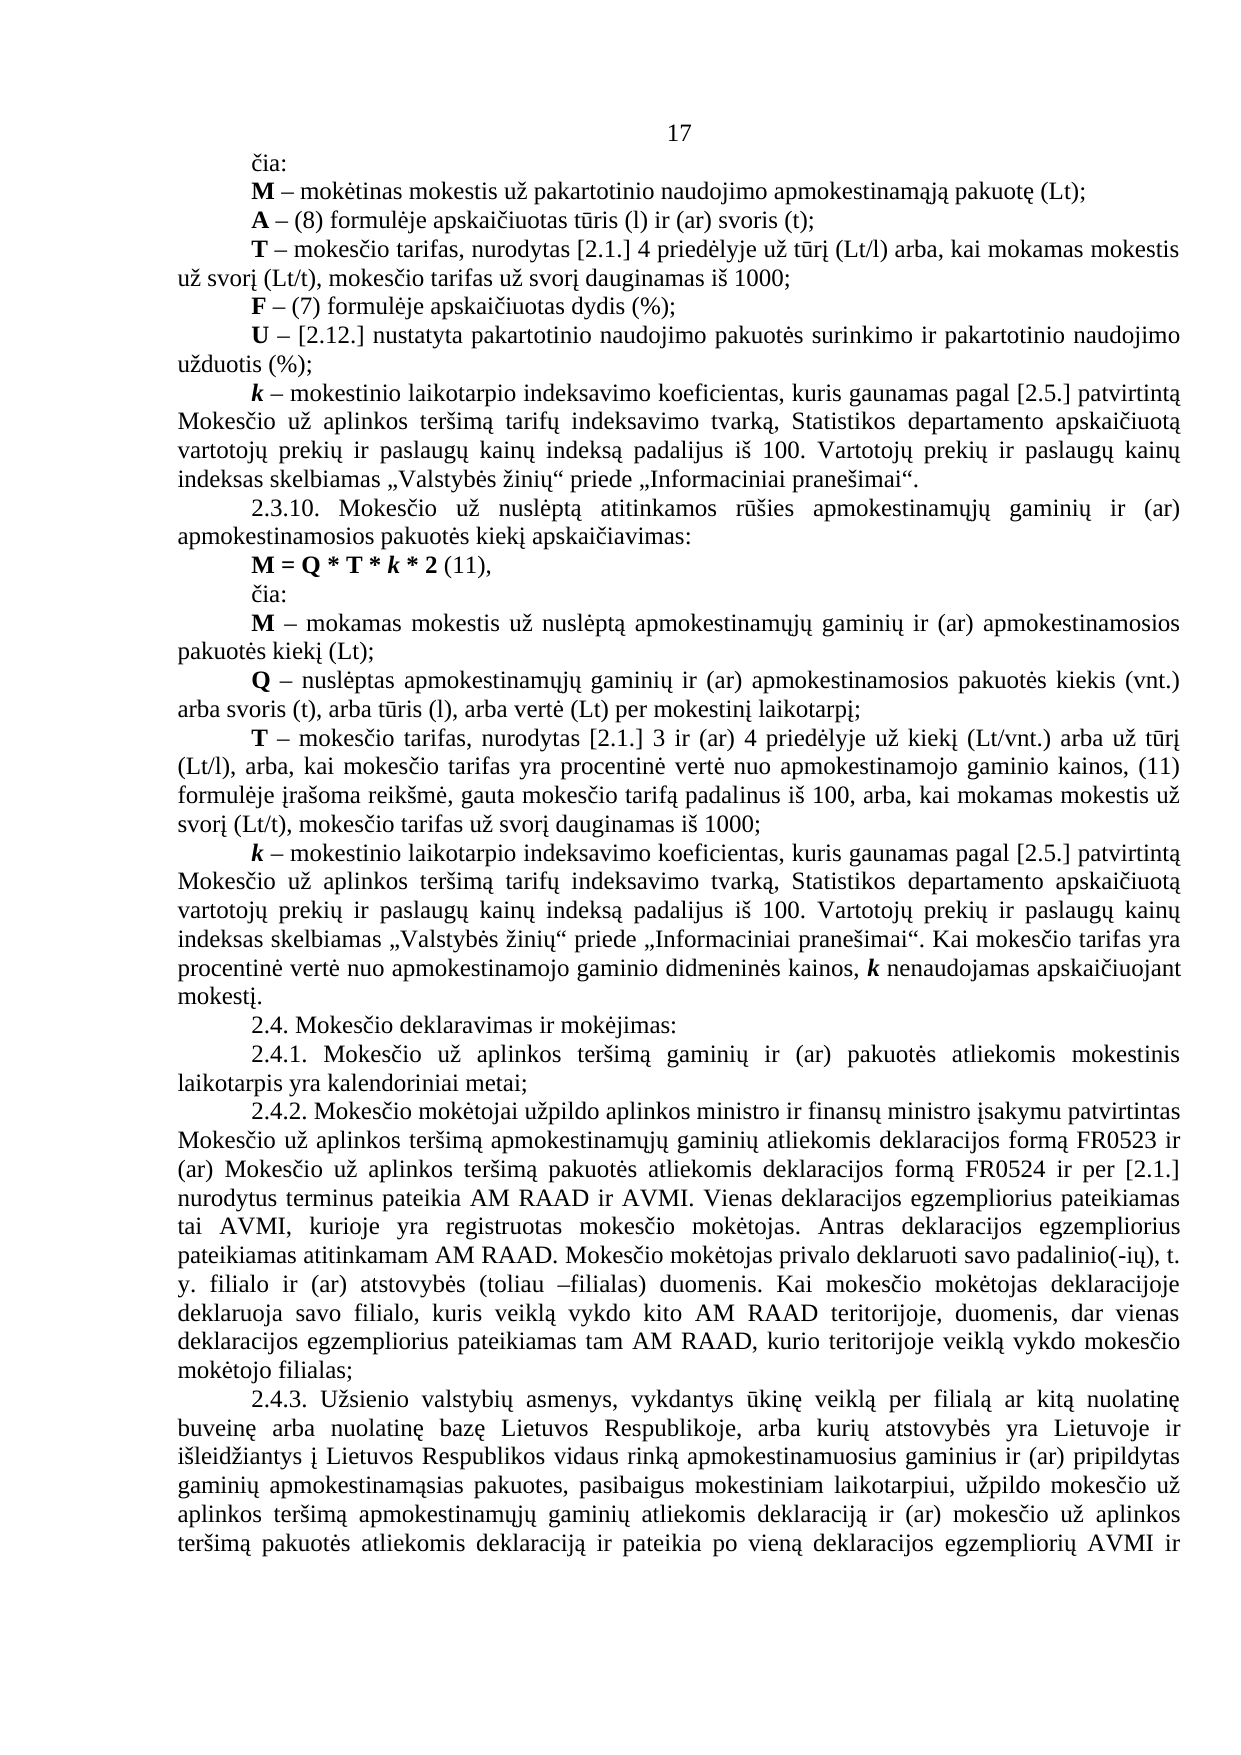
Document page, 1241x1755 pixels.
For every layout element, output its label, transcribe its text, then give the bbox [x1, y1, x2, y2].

text T – mokesčio tarifas, nurodytas [2.1.] 4 priedėlyje už tūrį (Lt/l) arba, kai mokamas mokestis už svorį (Lt/t), mokesčio tarifas už svorį dauginamas iš 1000; [177, 234, 1181, 291]
text M = Q * T * k * 2 (11), [177, 550, 1181, 579]
text T – mokesčio tarifas, nurodytas [2.1.] 3 ir (ar) 4 priedėlyje už kiekį (Lt/vnt.) arba už tūrį (Lt/l), arba, kai mokesčio tarifas yra procentinė vertė nuo apmokestinamojo gaminio kainos, (11) formulėje įrašoma reikšmė, gauta mokesčio tarifą padalinus iš 100, arba, kai mokamas mokestis už svorį (Lt/t), mokesčio tarifas už svorį dauginamas iš 1000; [177, 723, 1181, 838]
text M – mokamas mokestis už nuslėptą apmokestinamųjų gaminių ir (ar) apmokestinamosios pakuotės kiekį (Lt); [177, 608, 1181, 665]
text 2.4.2. Mokesčio mokėtojai užpildo aplinkos ministro ir finansų ministro įsakymu patvirtintas Mokesčio už aplinkos teršimą apmokestinamųjų gaminių atliekomis deklaracijos formą FR0523 ir (ar) Mokesčio už aplinkos teršimą pakuotės atliekomis deklaracijos formą FR0524 ir per [2.1.] nurodytus terminus pateikia AM RAAD ir AVMI. Vienas deklaracijos egzempliorius pateikiamas tai AVMI, kurioje yra registruotas mokesčio mokėtojas. Antras deklaracijos egzempliorius pateikiamas atitinkamam AM RAAD. Mokesčio mokėtojas privalo deklaruoti savo padalinio(-ių), t. y. filialo ir (ar) atstovybės (toliau –filialas) duomenis. Kai mokesčio mokėtojas deklaracijoje deklaruoja savo filialo, kuris veiklą vykdo kito AM RAAD teritorijoje, duomenis, dar vienas deklaracijos egzempliorius pateikiamas tam AM RAAD, kurio teritorijoje veiklą vykdo mokesčio mokėtojo filialas; [177, 1096, 1181, 1384]
text k – mokestinio laikotarpio indeksavimo koeficientas, kuris gaunamas pagal [2.5.] patvirtintą Mokesčio už aplinkos teršimą tarifų indeksavimo tvarką, Statistikos departamento apskaičiuotą vartotojų prekių ir paslaugų kainų indeksą padalijus iš 100. Vartotojų prekių ir paslaugų kainų indeksas skelbiamas „Valstybės žinių“ priede „Informaciniai pranešimai“. [177, 378, 1181, 493]
text 2.4. Mokesčio deklaravimas ir mokėjimas: [177, 1010, 1181, 1039]
text F – (7) formulėje apskaičiuotas dydis (%); [177, 291, 1181, 320]
text M – mokėtinas mokestis už pakartotinio naudojimo apmokestinamąją pakuotę (Lt); [177, 176, 1181, 205]
text 2.4.1. Mokesčio už aplinkos teršimą gaminių ir (ar) pakuotės atliekomis mokestinis laikotarpis yra kalendoriniai metai; [177, 1039, 1181, 1096]
text čia: [177, 579, 1181, 608]
text A – (8) formulėje apskaičiuotas tūris (l) ir (ar) svoris (t); [177, 205, 1181, 234]
text čia: [177, 148, 1181, 176]
text 2.4.3. Užsienio valstybių asmenys, vykdantys ūkinę veiklą per filialą ar kitą nuolatinę buveinę arba nuolatinę bazę Lietuvos Respublikoje, arba kurių atstovybės yra Lietuvoje ir išleidžiantys į Lietuvos Respublikos vidaus rinką apmokestinamuosius gaminius ir (ar) pripildytas gaminių apmokestinamąsias pakuotes, pasibaigus mokestiniam laikotarpiui, užpildo mokesčio už aplinkos teršimą apmokestinamųjų gaminių atliekomis deklaraciją ir (ar) mokesčio už aplinkos teršimą pakuotės atliekomis deklaraciją ir pateikia po vieną deklaracijos egzempliorių AVMI ir [177, 1384, 1181, 1556]
text Q – nuslėptas apmokestinamųjų gaminių ir (ar) apmokestinamosios pakuotės kiekis (vnt.) arba svoris (t), arba tūris (l), arba vertė (Lt) per mokestinį laikotarpį; [177, 665, 1181, 723]
text U – [2.12.] nustatyta pakartotinio naudojimo pakuotės surinkimo ir pakartotinio naudojimo užduotis (%); [177, 320, 1181, 378]
text k – mokestinio laikotarpio indeksavimo koeficientas, kuris gaunamas pagal [2.5.] patvirtintą Mokesčio už aplinkos teršimą tarifų indeksavimo tvarką, Statistikos departamento apskaičiuotą vartotojų prekių ir paslaugų kainų indeksą padalijus iš 100. Vartotojų prekių ir paslaugų kainų indeksas skelbiamas „Valstybės žinių“ priede „Informaciniai pranešimai“. Kai mokesčio tarifas yra procentinė vertė nuo apmokestinamojo gaminio didmeninės kainos, k nenaudojamas apskaičiuojant mokestį. [177, 838, 1181, 1010]
text 2.3.10. Mokesčio už nuslėptą atitinkamos rūšies apmokestinamųjų gaminių ir (ar) apmokestinamosios pakuotės kiekį apskaičiavimas: [177, 493, 1181, 550]
